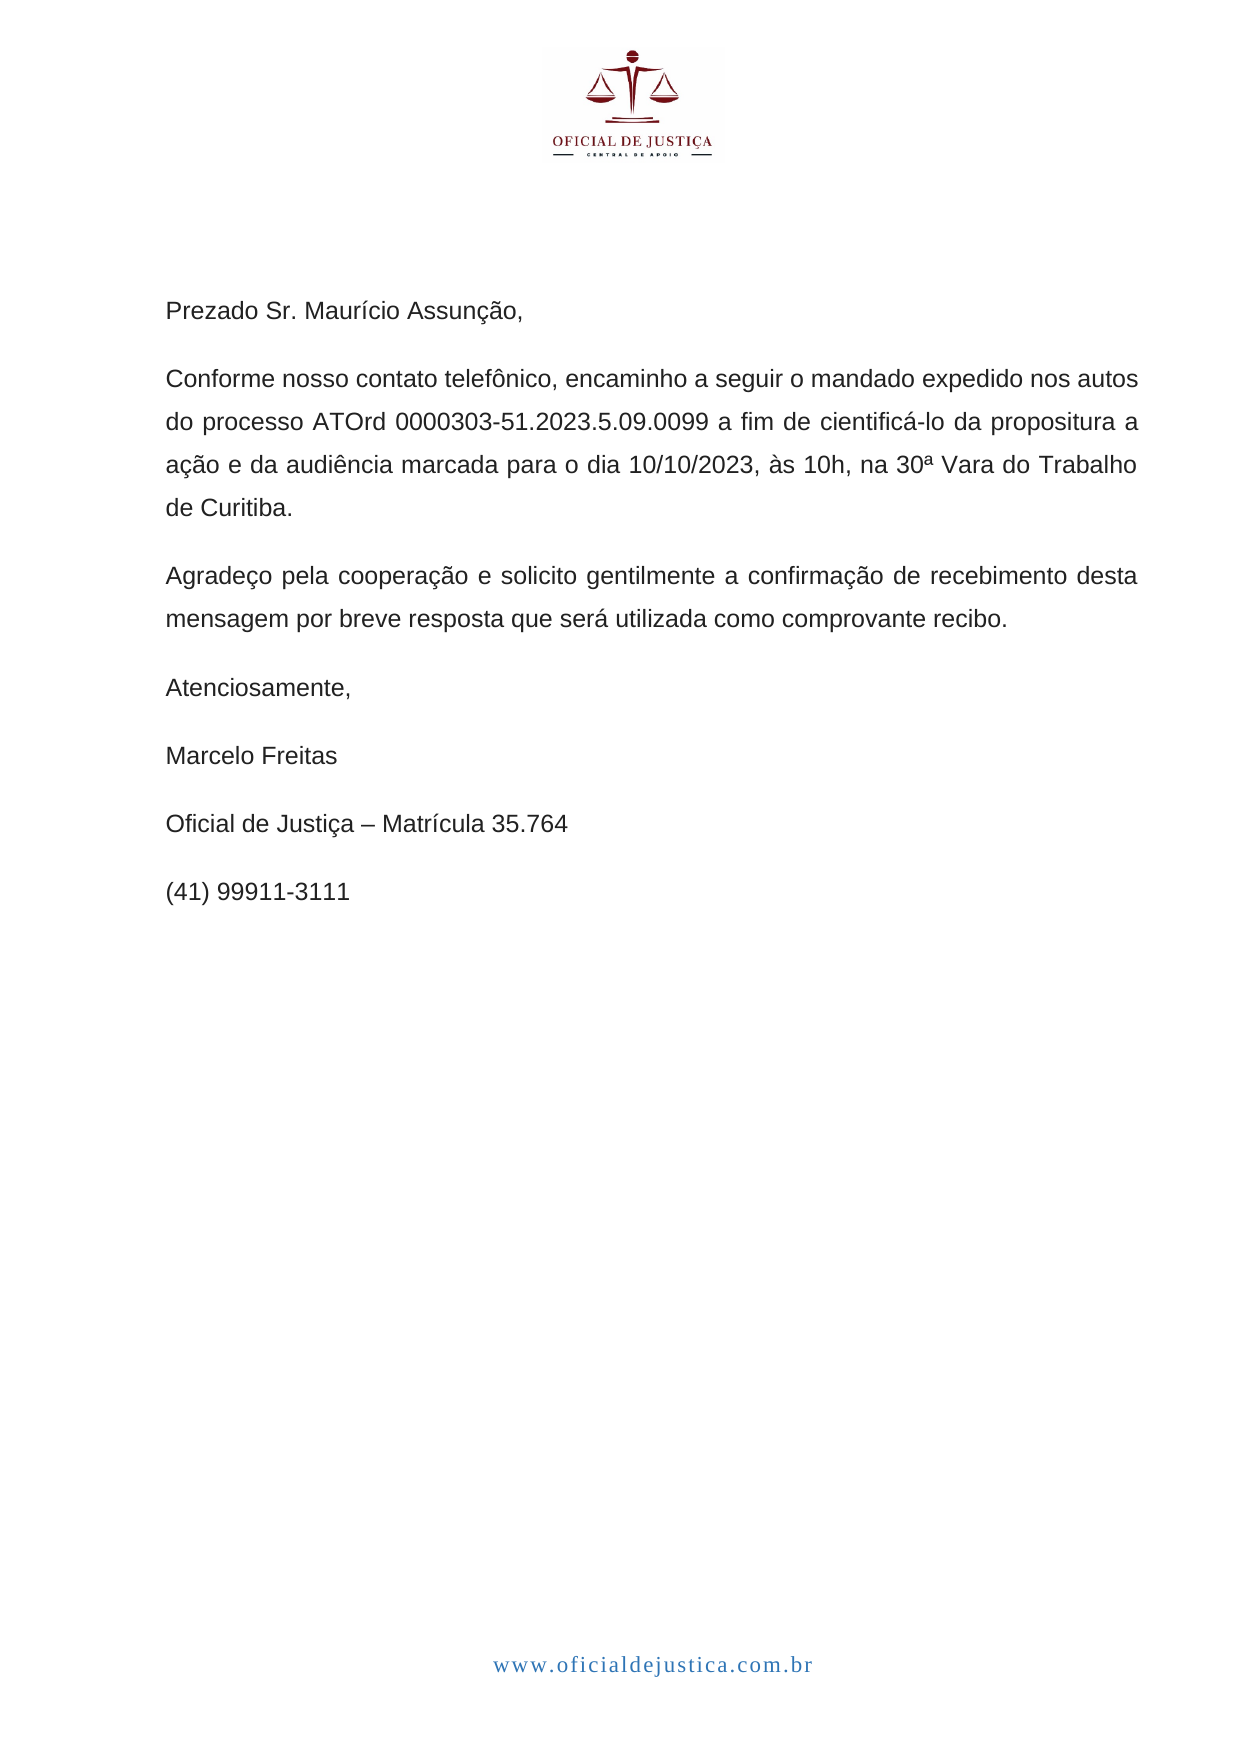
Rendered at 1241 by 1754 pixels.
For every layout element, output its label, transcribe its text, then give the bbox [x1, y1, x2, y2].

text (41) 99911-3111 [165, 877, 1140, 906]
text Conforme nosso contato telefônico, encaminho a seguir o mandado expedido nos autos do processo ATOrd 0000303-51.2023.5.09.0099 a fim de cientificá-lo da propositura a ação e da audiência marcada para o dia 10/10/2023, às 10h, na 30ª Vara do Trabalho de Curitiba. [165, 364, 1140, 522]
text Marcelo Freitas [165, 741, 1140, 769]
text Prezado Sr. Maurício Assunção, [165, 296, 1140, 324]
text Oficial de Justiça – Matrícula 35.764 [165, 809, 1140, 838]
text Atenciosamente, [165, 673, 1140, 701]
text Agradeço pela cooperação e solicito gentilmente a confirmação de recebimento desta mensagem por breve resposta que será utilizada como comprovante recibo. [165, 561, 1140, 633]
